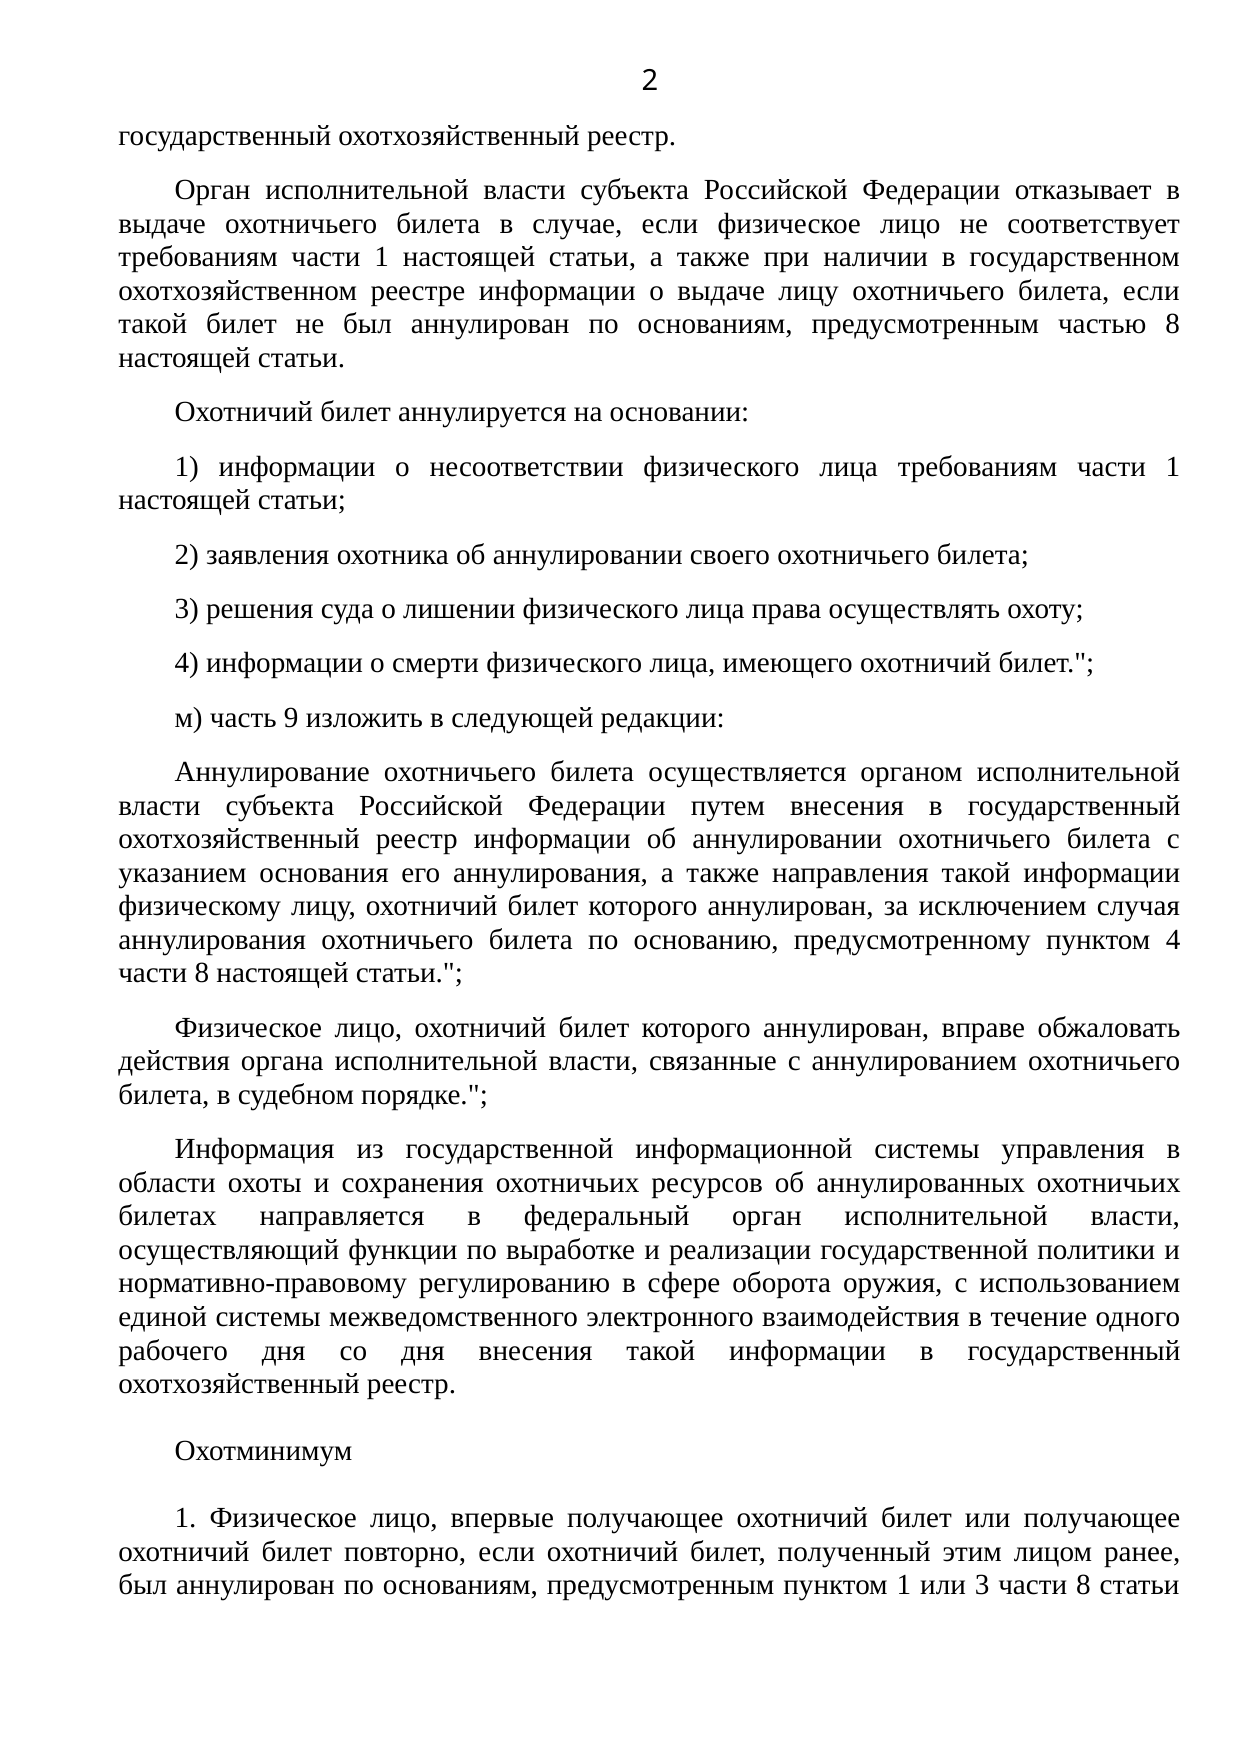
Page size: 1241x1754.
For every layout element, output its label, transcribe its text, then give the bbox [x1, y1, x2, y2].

text Аннулирование охотничьего билета осуществляется органом исполнительной власти субъекта Российской Федерации путем внесения в государственный охотхозяйственный реестр информации об аннулировании охотничьего билета с указанием основания его аннулирования, а также направления такой информации физическому лицу, охотничий билет которого аннулирован, за исключением случая аннулирования охотничьего билета по основанию, предусмотренному пунктом 4 части 8 настоящей статьи."; [118, 754, 1181, 989]
text Орган исполнительной власти субъекта Российской Федерации отказывает в выдаче охотничьего билета в случае, если физическое лицо не соответствует требованиям части 1 настоящей статьи, а также при наличии в государственном охотхозяйственном реестре информации о выдаче лицу охотничьего билета, если такой билет не был аннулирован по основаниям, предусмотренным частью 8 настоящей статьи. [118, 172, 1181, 374]
text м) часть 9 изложить в следующей редакции: [118, 700, 1181, 733]
text Охотничий билет аннулируется на основании: [118, 394, 1181, 428]
text 4) информации о смерти физического лица, имеющего охотничий билет."; [118, 646, 1181, 679]
text Охотминимум [118, 1433, 1181, 1467]
text 1) информации о несоответствии физического лица требованиям части 1 настоящей статьи; [118, 449, 1181, 516]
text Физическое лицо, охотничий билет которого аннулирован, вправе обжаловать действия органа исполнительной власти, связанные с аннулированием охотничьего билета, в судебном порядке."; [118, 1010, 1181, 1111]
text 1. Физическое лицо, впервые получающее охотничий билет или получающее охотничий билет повторно, если охотничий билет, полученный этим лицом ранее, был аннулирован по основаниям, предусмотренным пунктом 1 или 3 части 8 статьи [118, 1500, 1181, 1601]
text 3) решения суда о лишении физического лица права осуществлять охоту; [118, 591, 1181, 625]
text государственный охотхозяйственный реестр. [118, 118, 1181, 152]
text 2) заявления охотника об аннулировании своего охотничьего билета; [118, 537, 1181, 570]
text Информация из государственной информационной системы управления в области охоты и сохранения охотничьих ресурсов об аннулированных охотничьих билетах направляется в федеральный орган исполнительной власти, осуществляющий функции по выработке и реализации государственной политики и нормативно-правовому регулированию в сфере оборота оружия, с использованием единой системы межведомственного электронного взаимодействия в течение одного рабочего дня со дня внесения такой информации в государственный охотхозяйственный реестр. [118, 1131, 1181, 1400]
